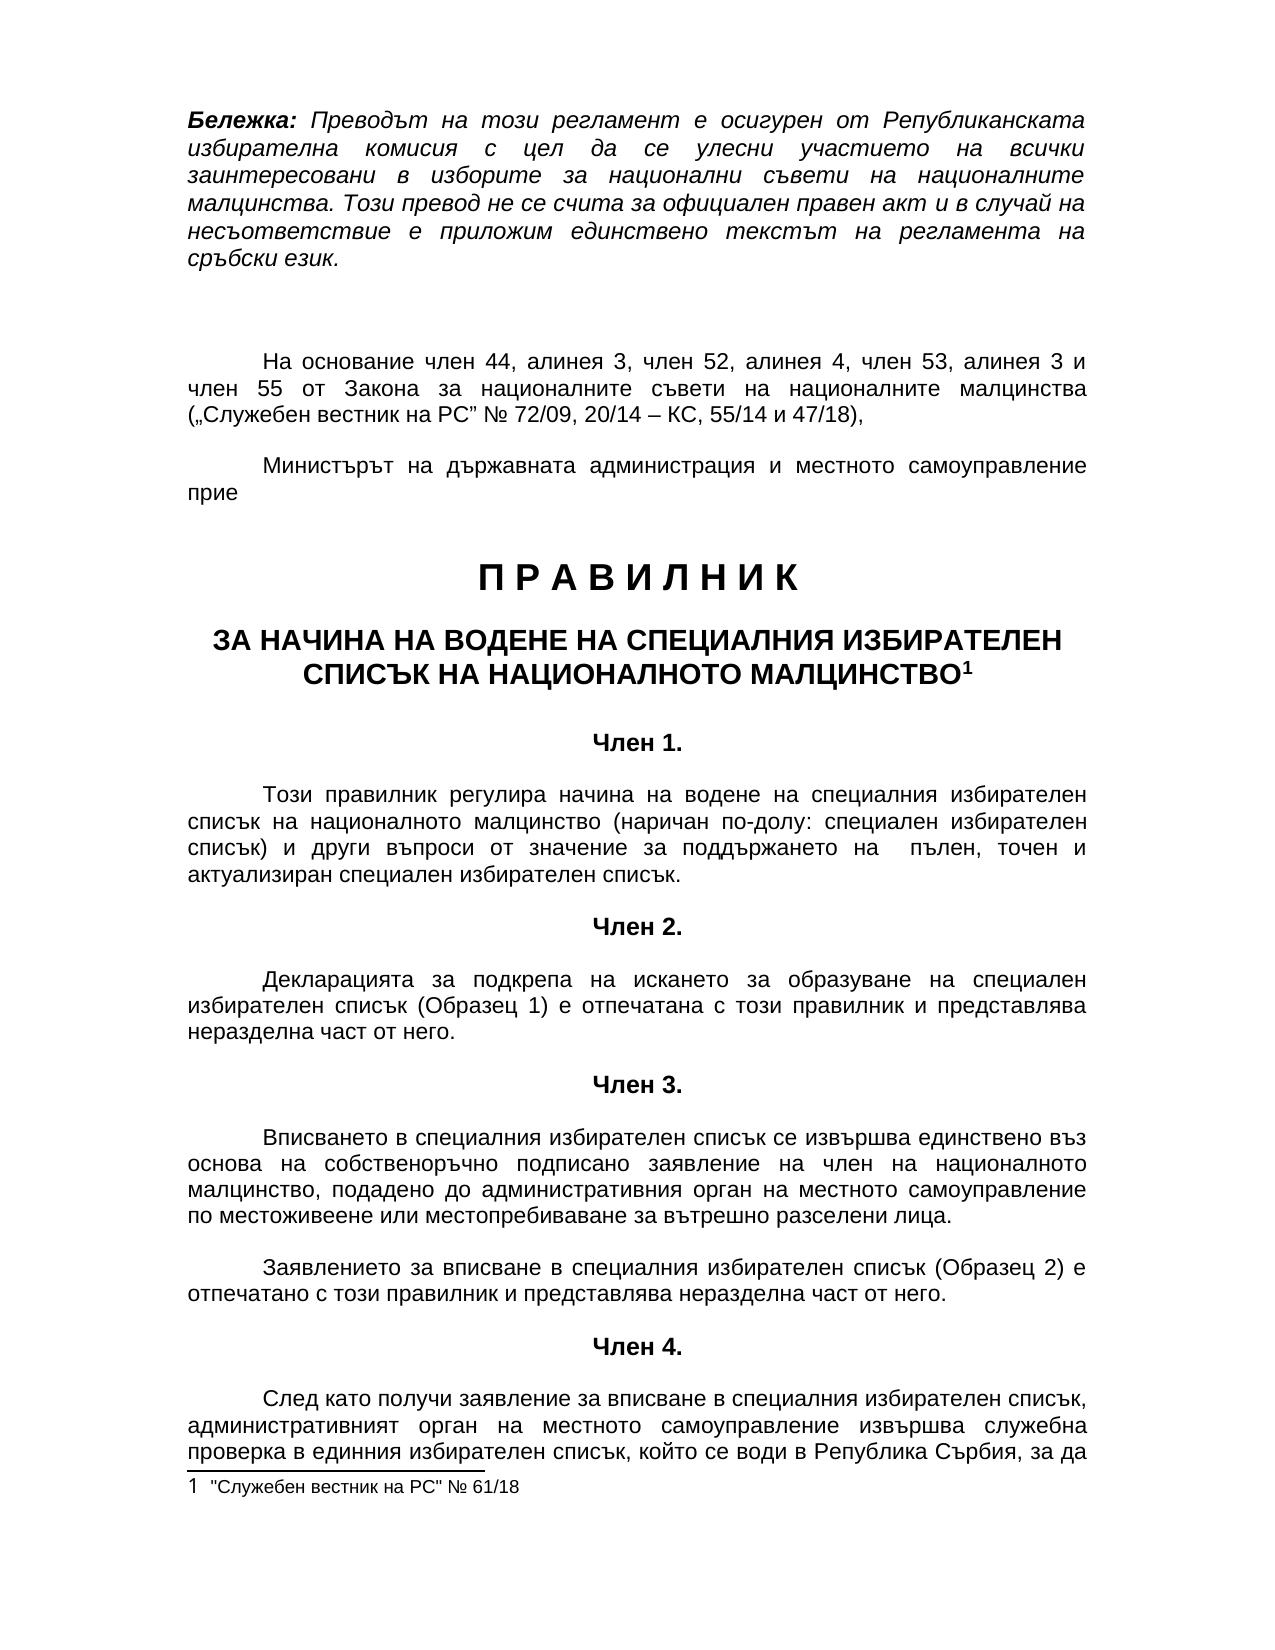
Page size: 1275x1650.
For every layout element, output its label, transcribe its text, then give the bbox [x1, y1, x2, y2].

text Бележка: Преводът на този регламент е осигурен от Републиканската избирателна комисия с цел да се улесни участието на всички заинтересовани в изборите за национални съвети на националните малцинства. Този превод не се счита за официален правен акт и в случай на несъответствие е приложим единствено текстът на регламента на сръбски език. [187, 106, 1087, 272]
text "Служебен вестник на РС" № 61/18 [187, 1472, 1087, 1500]
text ЗА начинА НА воДеНЕ НА СПЕЦИАЛНИЯ ИЗБИРАТЕЛЕН СПИСЪК НА националнОТО маЛЦИНСТВО [187, 623, 1087, 690]
text Член 1. [187, 728, 1087, 756]
text На основание член 44, алинея 3, член 52, алинея 4, член 53, алинея 3 и член 55 от Закона за националните съвети на националните малцинства („Служебен вестник на РС” № 72/09, 20/14 – КС, 55/14 и 47/18), [187, 348, 1087, 427]
text След като получи заявление за вписване в специалния избирателен списък, административният орган на местното самоуправление извършва служебна проверка в единния избирателен списък, който се води в Република Сърбия, за да [187, 1385, 1087, 1464]
text Член 4. [187, 1332, 1087, 1360]
text Вписването в специалния избирателен списък се извършва единствено въз основа на собственоръчно подписано заявление на член на националното малцинство, подадено до административния орган на местното самоуправление по местоживеене или местопребиваване за вътрешно разселени лица. [187, 1123, 1087, 1229]
text Член 3. [187, 1070, 1087, 1098]
text Заявлението за вписване в специалния избирателен списък (Образец 2) е отпечатано с този правилник и представлява неразделна част от него. [187, 1254, 1087, 1307]
text Член 2. [187, 912, 1087, 941]
text Този правилник регулира начина на водене на специалния избирателен списък на националното малцинство (наричан по-долу: специален избирателен списък) и други въпроси от значение за поддържането на пълен, точен и актуализиран специален избирателен списък. [187, 781, 1087, 887]
text Декларацията за подкрепа на искането за образуване на специален избирателен списък (Образец 1) е отпечатана с този правилник и представлява неразделна част от него. [187, 966, 1087, 1045]
text Министърът на държавната администрация и местното самоуправление прие [187, 452, 1087, 505]
text П Р А В И Л Н И К [187, 555, 1087, 598]
